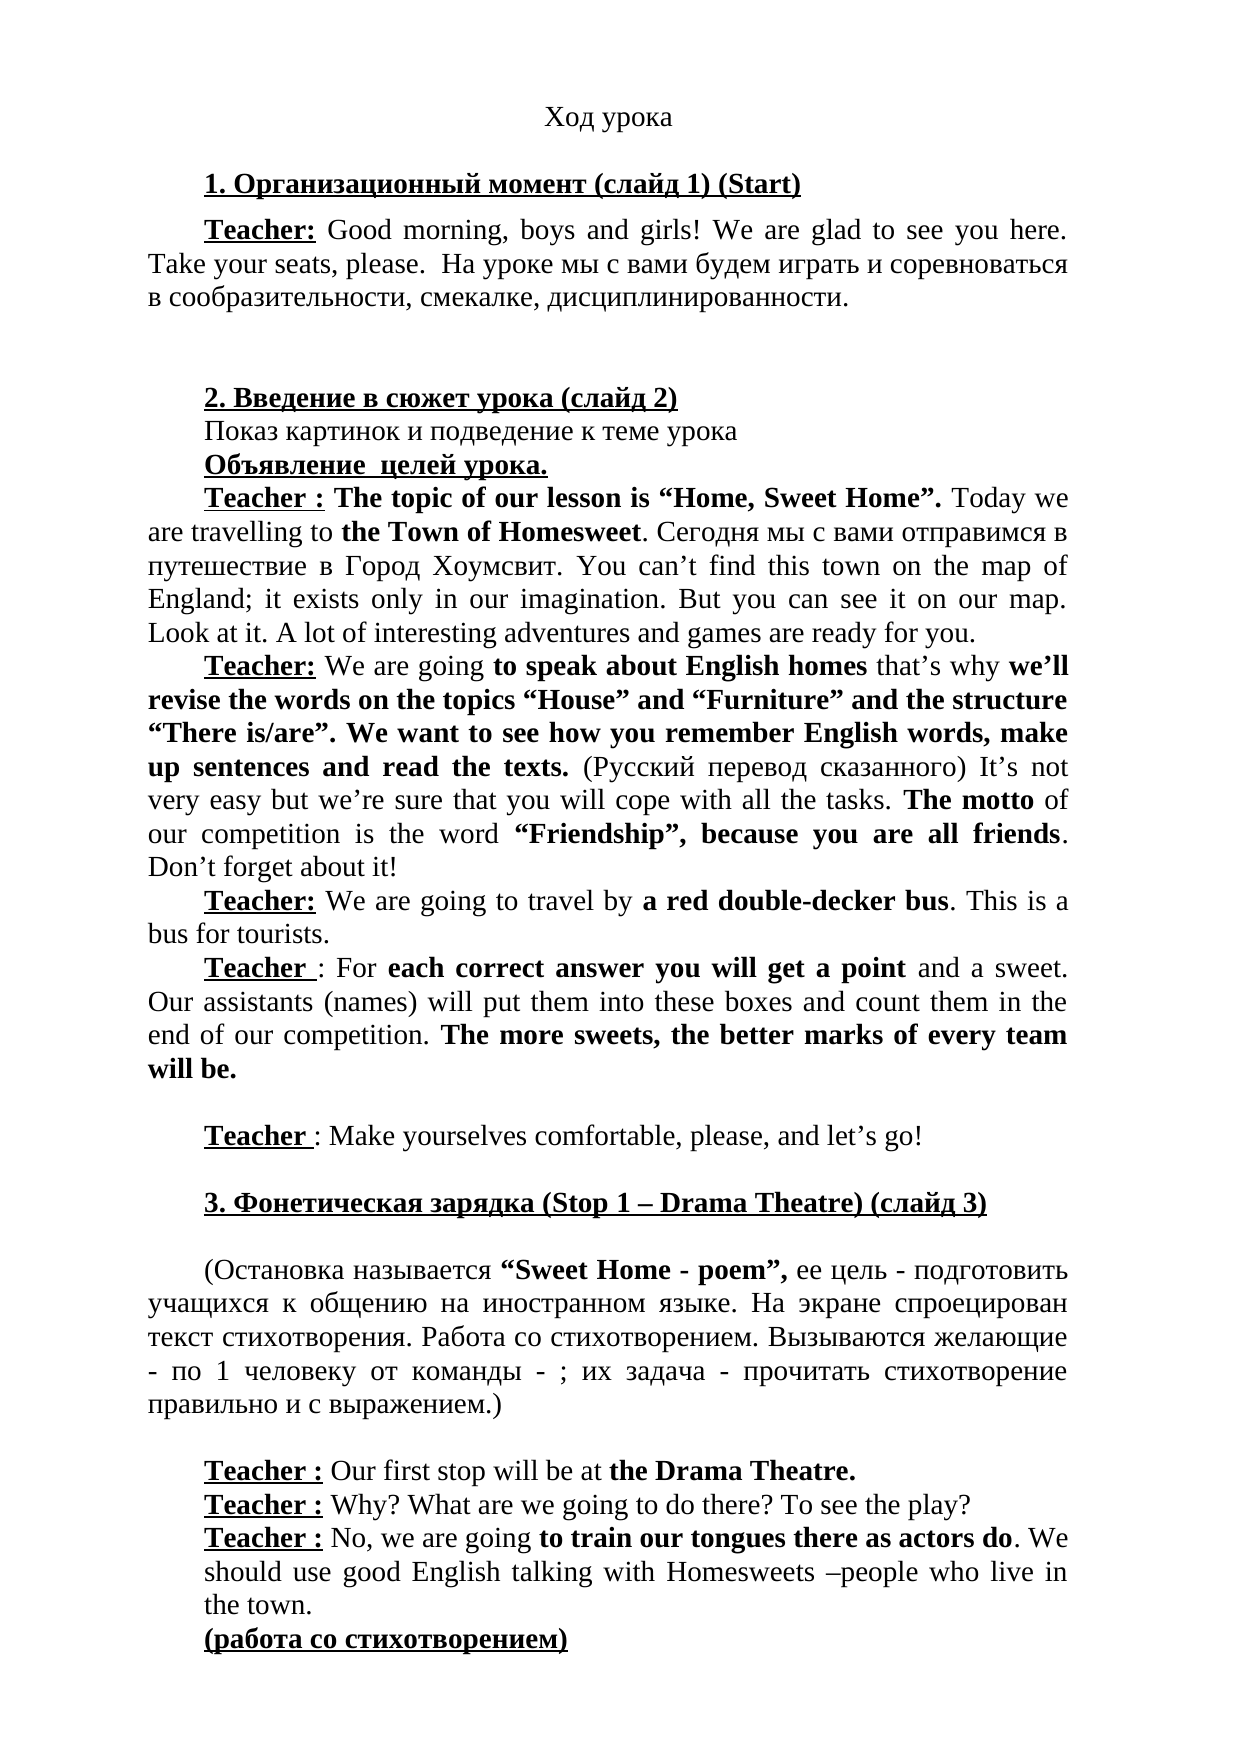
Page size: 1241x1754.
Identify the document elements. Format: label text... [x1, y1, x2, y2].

text Teacher : Make yourselves comfortable, please, and let’s go! [148, 1118, 1069, 1151]
text Ход урока [148, 99, 1069, 133]
text Teacher : The topic of our lesson is “Home, Sweet Home”. Today we are travelling to the Town of Homesweet. Сегодня мы с вами отправимся в путешествие в Город Хоумсвит. You can’t find this town on the map of England; it exists only in our imagination. But you can see it on our map. Look at it. A lot of interesting adventures and games are ready for you. [148, 481, 1069, 648]
text Teacher : For each correct answer you will get a point and a sweet. Our assistants (names) will put them into these boxes and count them in the end of our competition. The more sweets, the better marks of every team will be. [148, 950, 1069, 1084]
text 3. Фонетическая зарядка (Stop 1 – Drama Theatre) (слайд 3) [204, 1185, 1069, 1218]
text Teacher: We are going to speak about English homes that’s why we’ll revise the words on the topics “House” and “Furniture” and the structure “There is/are”. We want to see how you remember English words, make up sentences and read the texts. (Русский перевод сказанного) It’s not very easy but we’re sure that you will cope with all the tasks. The motto of our competition is the word “Friendship”, because you are all friends. Don’t forget about it! [148, 648, 1069, 883]
text Показ картинок и подведение к теме урока [148, 413, 1069, 447]
text 2. Введение в сюжет урока (слайд 2) [148, 380, 1069, 413]
text 1. Организационный момент (слайд 1) (Start) [148, 166, 1069, 200]
text (Остановка называется “Sweet Home - poem”, ее цель - подготовить учащихся к общению на иностранном языке. На экране спроецирован текст стихотворения. Работа со стихотворением. Вызываются желающие - по 1 человеку от команды - ; их задача - прочитать стихотворение правильно и с выражением.) [148, 1252, 1069, 1420]
text Teacher : Our first stop will be at the Drama Theatre. [148, 1453, 1069, 1487]
text Teacher : Why? What are we going to do there? To see the play? [204, 1487, 1069, 1520]
text (работа со стихотворением) [204, 1621, 1069, 1654]
text Teacher: Good morning, boys and girls! We are glad to see you here. Take your seats, please. На уроке мы с вами будем играть и соревноваться в сообразительности, смекалке, дисциплинированности. [148, 212, 1069, 313]
text Teacher: We are going to travel by a red double-decker bus. This is a bus for tourists. [148, 883, 1069, 950]
text Teacher : No, we are going to train our tongues there as actors do. We should use good English talking with Homesweets –people who live in the town. [204, 1520, 1069, 1621]
text Объявление целей урока. [148, 447, 1069, 481]
